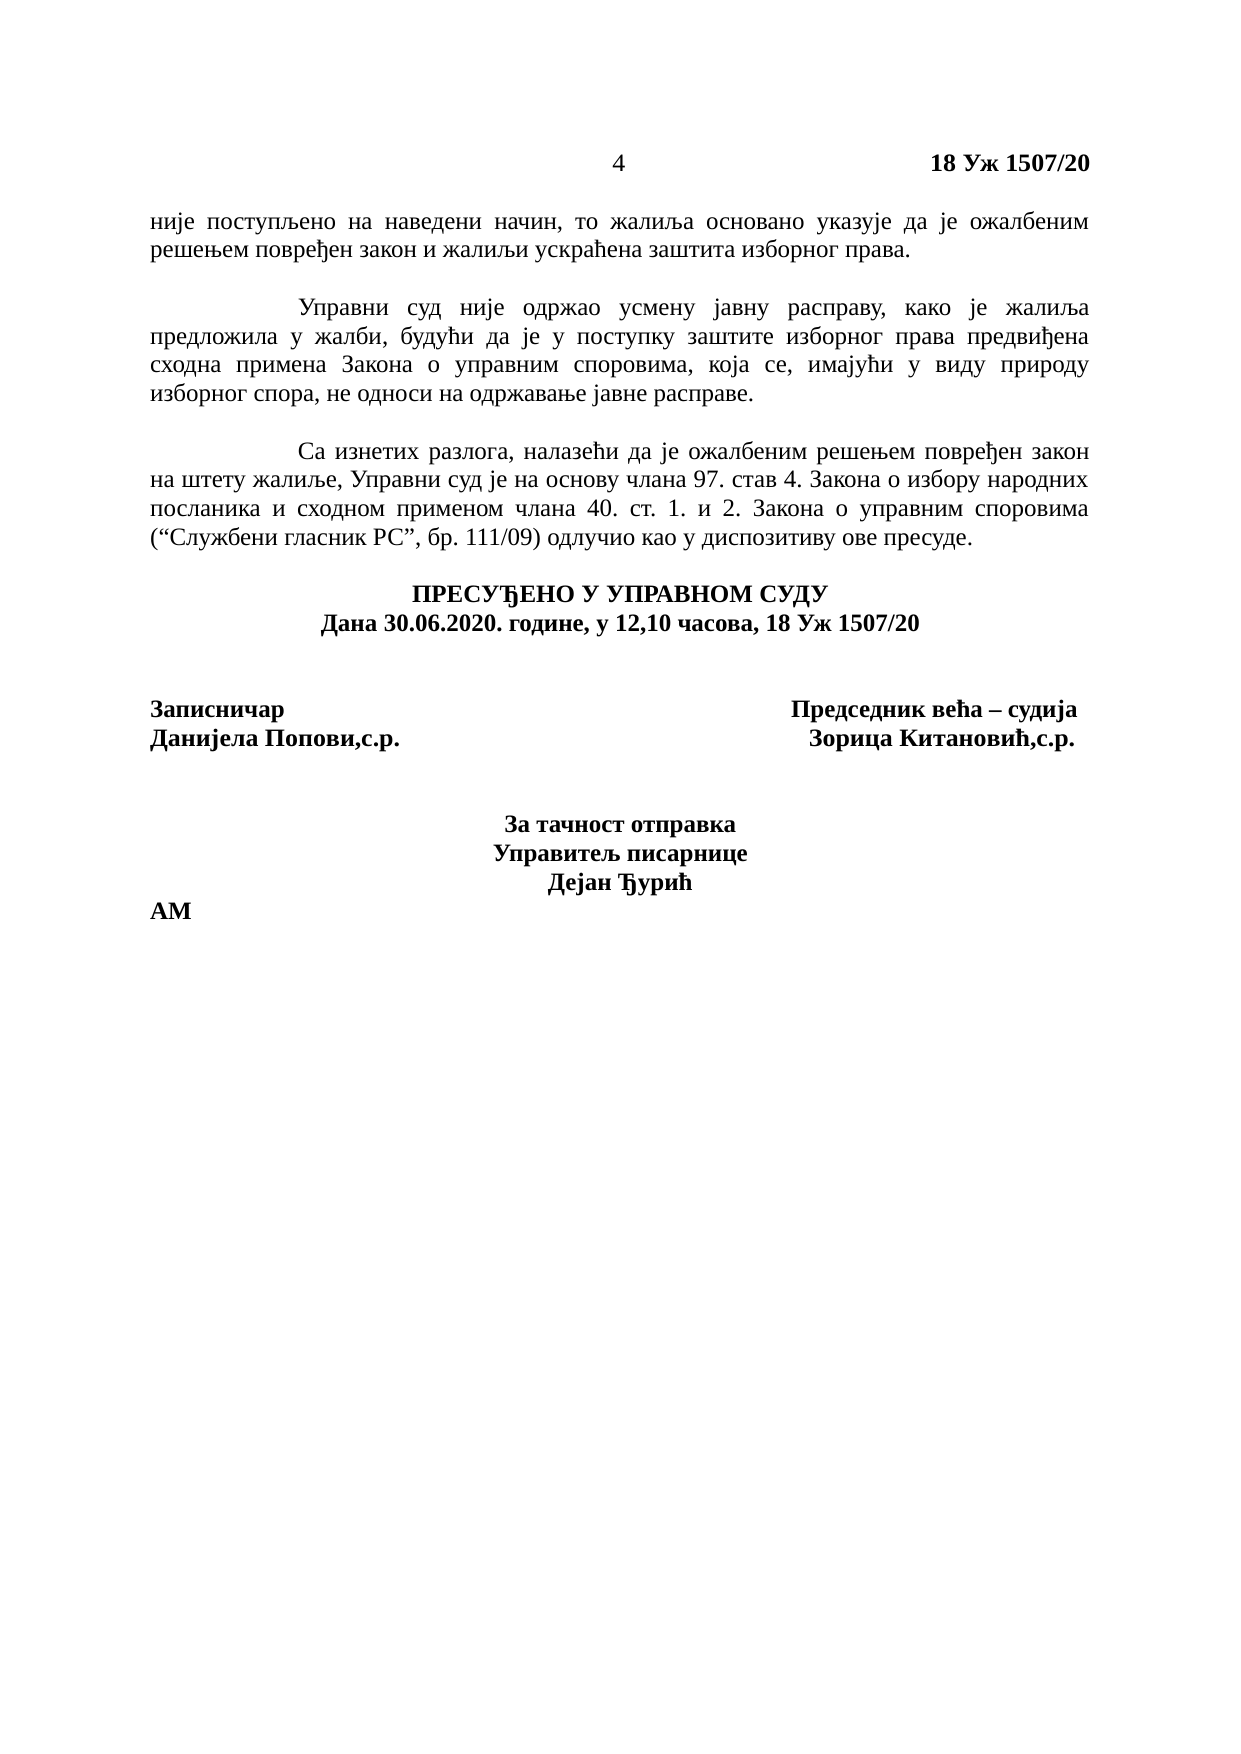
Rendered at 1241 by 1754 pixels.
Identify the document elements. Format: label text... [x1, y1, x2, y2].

text Записничар Председник већа – судија [150, 694, 1090, 723]
text За тачност отправка [150, 809, 1090, 838]
text Управитељ писарнице [150, 838, 1090, 867]
text Дејан Ђурић [150, 867, 1090, 896]
text ПРЕСУЂЕНО У УПРАВНОМ СУДУ [150, 579, 1090, 608]
text Са изнетих разлога, налазећи да је ожалбеним решењем повређен закон на штету жалиље, Управни суд је на основу члана 97. став 4. Закона о избору народних посланика и сходном применом члана 40. ст. 1. и 2. Закона о управним споровима (“Службени гласник РС”, бр. 111/09) одлучио као у диспозитиву ове пресуде. [150, 436, 1090, 551]
text није поступљено на наведени начин, то жалиља основано указује да је ожалбеним решењем повређен закон и жалиљи ускраћена заштита изборног права. [150, 206, 1090, 263]
text Управни суд није одржао усмену јавну расправу, како је жалиља предложила у жалби, будући да је у поступку заштите изборног права предвиђена сходна примена Закона о управним споровима, која се, имајући у виду природу изборног спора, не односи на одржавање јавне расправе. [150, 292, 1090, 407]
text Дана 30.06.2020. године, у 12,10 часова, 18 Уж 1507/20 [150, 608, 1090, 637]
text АМ [150, 896, 1090, 924]
text Данијела Попови,с.р. Зорица Китановић,с.р. [150, 723, 1090, 752]
